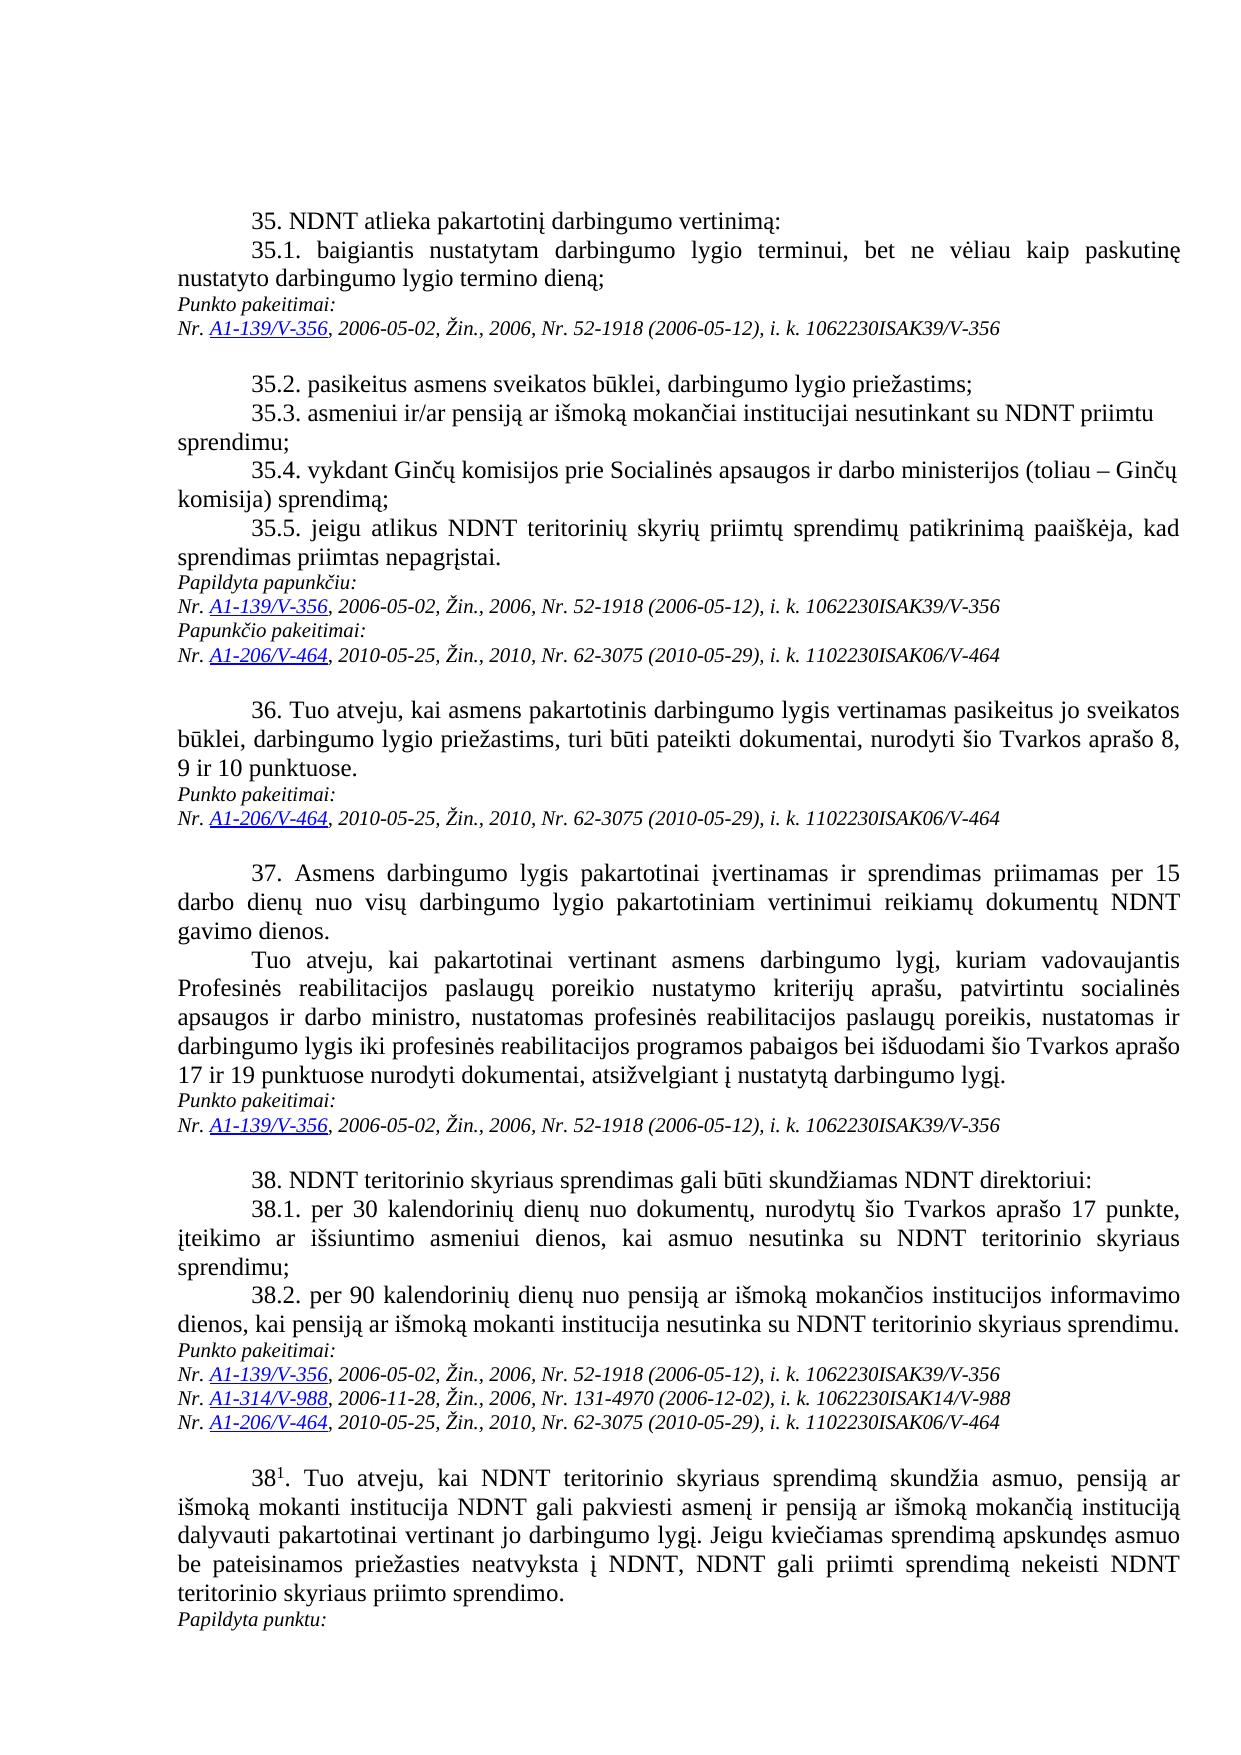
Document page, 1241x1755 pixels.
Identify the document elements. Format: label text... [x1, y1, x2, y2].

text Tuo atveju, kai pakartotinai vertinant asmens darbingumo lygį, kuriam vadovaujantis Profesinės reabilitacijos paslaugų poreikio nustatymo kriterijų aprašu, patvirtintu socialinės apsaugos ir darbo ministro, nustatomas profesinės reabilitacijos paslaugų poreikis, nustatomas ir darbingumo lygis iki profesinės reabilitacijos programos pabaigos bei išduodami šio Tvarkos aprašo 17 ir 19 punktuose nurodyti dokumentai, atsižvelgiant į nustatytą darbingumo lygį. [177, 945, 1181, 1088]
text 35. NDNT atlieka pakartotinį darbingumo vertinimą: [177, 206, 1181, 235]
text Nr. A1-206/V-464, 2010-05-25, Žin., 2010, Nr. 62-3075 (2010-05-29), i. k. 1102230ISAK06/V-464 [177, 642, 1181, 667]
text Nr. A1-139/V-356, 2006-05-02, Žin., 2006, Nr. 52-1918 (2006-05-12), i. k. 1062230ISAK39/V-356 [177, 316, 1181, 340]
text 381. Tuo atveju, kai NDNT teritorinio skyriaus sprendimą skundžia asmuo, pensiją ar išmoką mokanti institucija NDNT gali pakviesti asmenį ir pensiją ar išmoką mokančią instituciją dalyvauti pakartotinai vertinant jo darbingumo lygį. Jeigu kviečiamas sprendimą apskundęs asmuo be pateisinamos priežasties neatvyksta į NDNT, NDNT gali priimti sprendimą nekeisti NDNT teritorinio skyriaus priimto sprendimo. [177, 1463, 1181, 1607]
text 38.1. per 30 kalendorinių dienų nuo dokumentų, nurodytų šio Tvarkos aprašo 17 punkte, įteikimo ar išsiuntimo asmeniui dienos, kai asmuo nesutinka su NDNT teritorinio skyriaus sprendimu; [177, 1194, 1181, 1280]
text 35.1. baigiantis nustatytam darbingumo lygio terminui, bet ne vėliau kaip paskutinę nustatyto darbingumo lygio termino dieną; [177, 235, 1181, 292]
text Nr. A1-206/V-464, 2010-05-25, Žin., 2010, Nr. 62-3075 (2010-05-29), i. k. 1102230ISAK06/V-464 [177, 806, 1181, 830]
text 36. Tuo atveju, kai asmens pakartotinis darbingumo lygis vertinamas pasikeitus jo sveikatos būklei, darbingumo lygio priežastims, turi būti pateikti dokumentai, nurodyti šio Tvarkos aprašo 8, 9 ir 10 punktuose. [177, 695, 1181, 782]
text Punkto pakeitimai: [177, 292, 1181, 316]
text 38.2. per 90 kalendorinių dienų nuo pensiją ar išmoką mokančios institucijos informavimo dienos, kai pensiją ar išmoką mokanti institucija nesutinka su NDNT teritorinio skyriaus sprendimu. [177, 1280, 1181, 1338]
text 35.3. asmeniui ir/ar pensiją ar išmoką mokančiai institucijai nesutinkant su NDNT priimtu sprendimu; [177, 398, 1181, 455]
text Nr. A1-139/V-356, 2006-05-02, Žin., 2006, Nr. 52-1918 (2006-05-12), i. k. 1062230ISAK39/V-356 [177, 1362, 1181, 1386]
text Papildyta papunkčiu: [177, 570, 1181, 594]
text Nr. A1-139/V-356, 2006-05-02, Žin., 2006, Nr. 52-1918 (2006-05-12), i. k. 1062230ISAK39/V-356 [177, 1112, 1181, 1137]
text Nr. A1-314/V-988, 2006-11-28, Žin., 2006, Nr. 131-4970 (2006-12-02), i. k. 1062230ISAK14/V-988 [177, 1386, 1181, 1410]
text 37. Asmens darbingumo lygis pakartotinai įvertinamas ir sprendimas priimamas per 15 darbo dienų nuo visų darbingumo lygio pakartotiniam vertinimui reikiamų dokumentų NDNT gavimo dienos. [177, 858, 1181, 945]
text Papildyta punktu: [177, 1607, 1181, 1631]
text 38. NDNT teritorinio skyriaus sprendimas gali būti skundžiamas NDNT direktoriui: [177, 1165, 1181, 1194]
text Nr. A1-139/V-356, 2006-05-02, Žin., 2006, Nr. 52-1918 (2006-05-12), i. k. 1062230ISAK39/V-356 [177, 594, 1181, 618]
text 35.4. vykdant Ginčų komisijos prie Socialinės apsaugos ir darbo ministerijos (toliau – Ginčų komisija) sprendimą; [177, 455, 1181, 513]
text Nr. A1-206/V-464, 2010-05-25, Žin., 2010, Nr. 62-3075 (2010-05-29), i. k. 1102230ISAK06/V-464 [177, 1410, 1181, 1434]
text 35.5. jeigu atlikus NDNT teritorinių skyrių priimtų sprendimų patikrinimą paaiškėja, kad sprendimas priimtas nepagrįstai. [177, 513, 1181, 570]
text Papunkčio pakeitimai: [177, 618, 1181, 642]
text Punkto pakeitimai: [177, 1338, 1181, 1362]
text 35.2. pasikeitus asmens sveikatos būklei, darbingumo lygio priežastims; [177, 369, 1181, 398]
text Punkto pakeitimai: [177, 1088, 1181, 1112]
text Punkto pakeitimai: [177, 782, 1181, 806]
